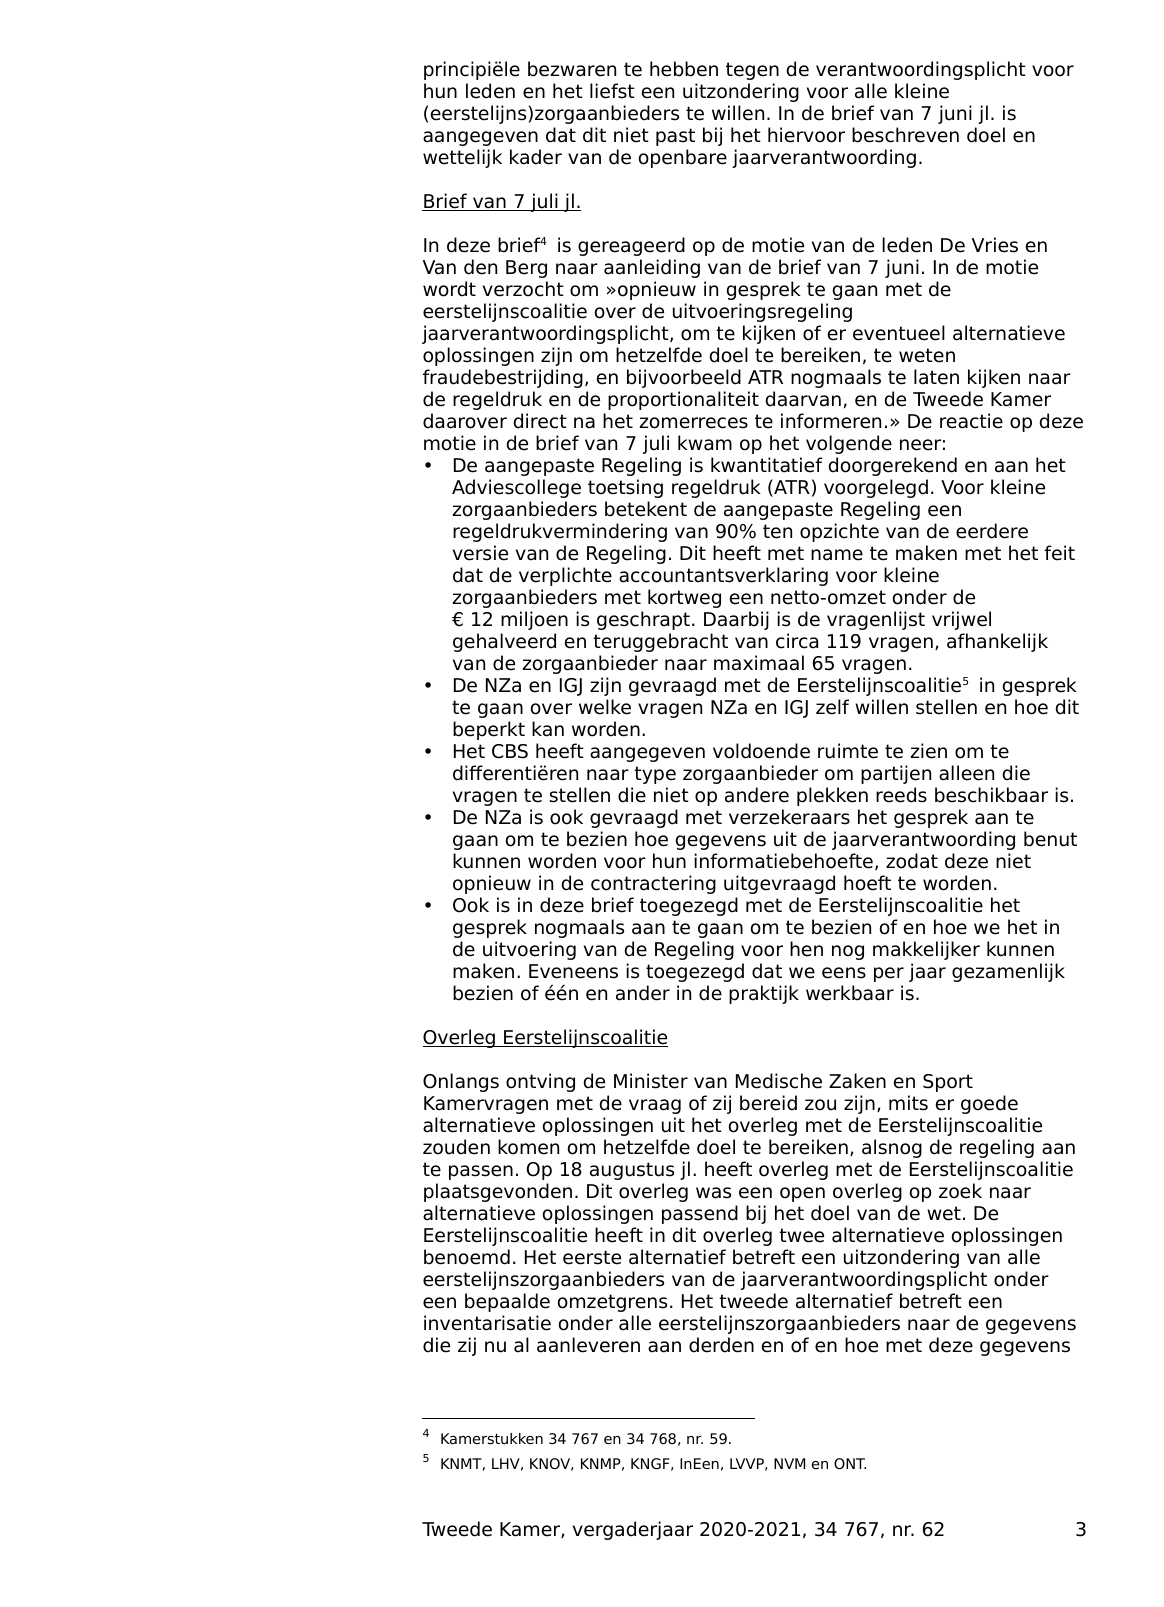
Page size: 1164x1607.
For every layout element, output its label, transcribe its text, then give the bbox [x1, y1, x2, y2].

text • De NZa is ook gevraagd met verzekeraars het gesprek aan te gaan om te bezien hoe gegevens uit de jaarverantwoording benut kunnen worden voor hun informatiebehoefte, zodat deze niet opnieuw in de contractering uitgevraagd hoeft te worden. [422, 807, 1087, 895]
text Onlangs ontving de Minister van Medische Zaken en Sport Kamervragen met de vraag of zij bereid zou zijn, mits er goede alternatieve oplossingen uit het overleg met de Eerstelijnscoalitie zouden komen om hetzelfde doel te bereiken, alsnog de regeling aan te passen. Op 18 augustus jl. heeft overleg met de Eerstelijnscoalitie plaatsgevonden. Dit overleg was een open overleg op zoek naar alternatieve oplossingen passend bij het doel van de wet. De Eerstelijnscoalitie heeft in dit overleg twee alternatieve oplossingen benoemd. Het eerste alternatief betreft een uitzondering van alle eerstelijnszorgaanbieders van de jaarverantwoordingsplicht onder een bepaalde omzetgrens. Het tweede alternatief betreft een inventarisatie onder alle eerstelijnszorgaanbieders naar de gegevens die zij nu al aanleveren aan derden en of en hoe met deze gegevens [422, 1071, 1087, 1357]
text principiële bezwaren te hebben tegen de verantwoordingsplicht voor hun leden en het liefst een uitzondering voor alle kleine (eerstelijns)zorgaanbieders te willen. In de brief van 7 juni jl. is aangegeven dat dit niet past bij het hiervoor beschreven doel en wettelijk kader van de openbare jaarverantwoording. [422, 59, 1087, 169]
text • Het CBS heeft aangegeven voldoende ruimte te zien om te differentiëren naar type zorgaanbieder om partijen alleen die vragen te stellen die niet op andere plekken reeds beschikbaar is. [422, 741, 1087, 807]
subtitle Overleg Eerstelijnscoalitie [422, 1027, 1087, 1049]
text In deze brief is gereageerd op de motie van de leden De Vries en Van den Berg naar aanleiding van de brief van 7 juni. In de motie wordt verzocht om »opnieuw in gesprek te gaan met de eerstelijnscoalitie over de uitvoeringsregeling jaarverantwoordingsplicht, om te kijken of er eventueel alternatieve oplossingen zijn om hetzelfde doel te bereiken, te weten fraudebestrijding, en bijvoorbeeld ATR nogmaals te laten kijken naar de regeldruk en de proportionaliteit daarvan, en de Tweede Kamer daarover direct na het zomerreces te informeren.» De reactie op deze motie in de brief van 7 juli kwam op het volgende neer: [422, 235, 1087, 455]
text • De aangepaste Regeling is kwantitatief doorgerekend en aan het Adviescollege toetsing regeldruk (ATR) voorgelegd. Voor kleine zorgaanbieders betekent de aangepaste Regeling een regeldrukvermindering van 90% ten opzichte van de eerdere versie van de Regeling. Dit heeft met name te maken met het feit dat de verplichte accountantsverklaring voor kleine zorgaanbieders met kortweg een netto-omzet onder de € 12 miljoen is geschrapt. Daarbij is de vragenlijst vrijwel gehalveerd en teruggebracht van circa 119 vragen, afhankelijk van de zorgaanbieder naar maximaal 65 vragen. [422, 455, 1087, 675]
subtitle Brief van 7 juli jl. [422, 191, 1087, 213]
text Kamerstukken 34 767 en 34 768, nr. 59. [422, 1427, 1087, 1449]
text KNMT, LHV, KNOV, KNMP, KNGF, InEen, LVVP, NVM en ONT. [422, 1452, 1087, 1474]
text • De NZa en IGJ zijn gevraagd met de Eerstelijnscoalitie in gesprek te gaan over welke vragen NZa en IGJ zelf willen stellen en hoe dit beperkt kan worden. [422, 675, 1087, 741]
text • Ook is in deze brief toegezegd met de Eerstelijnscoalitie het gesprek nogmaals aan te gaan om te bezien of en hoe we het in de uitvoering van de Regeling voor hen nog makkelijker kunnen maken. Eveneens is toegezegd dat we eens per jaar gezamenlijk bezien of één en ander in de praktijk werkbaar is. [422, 895, 1087, 1004]
